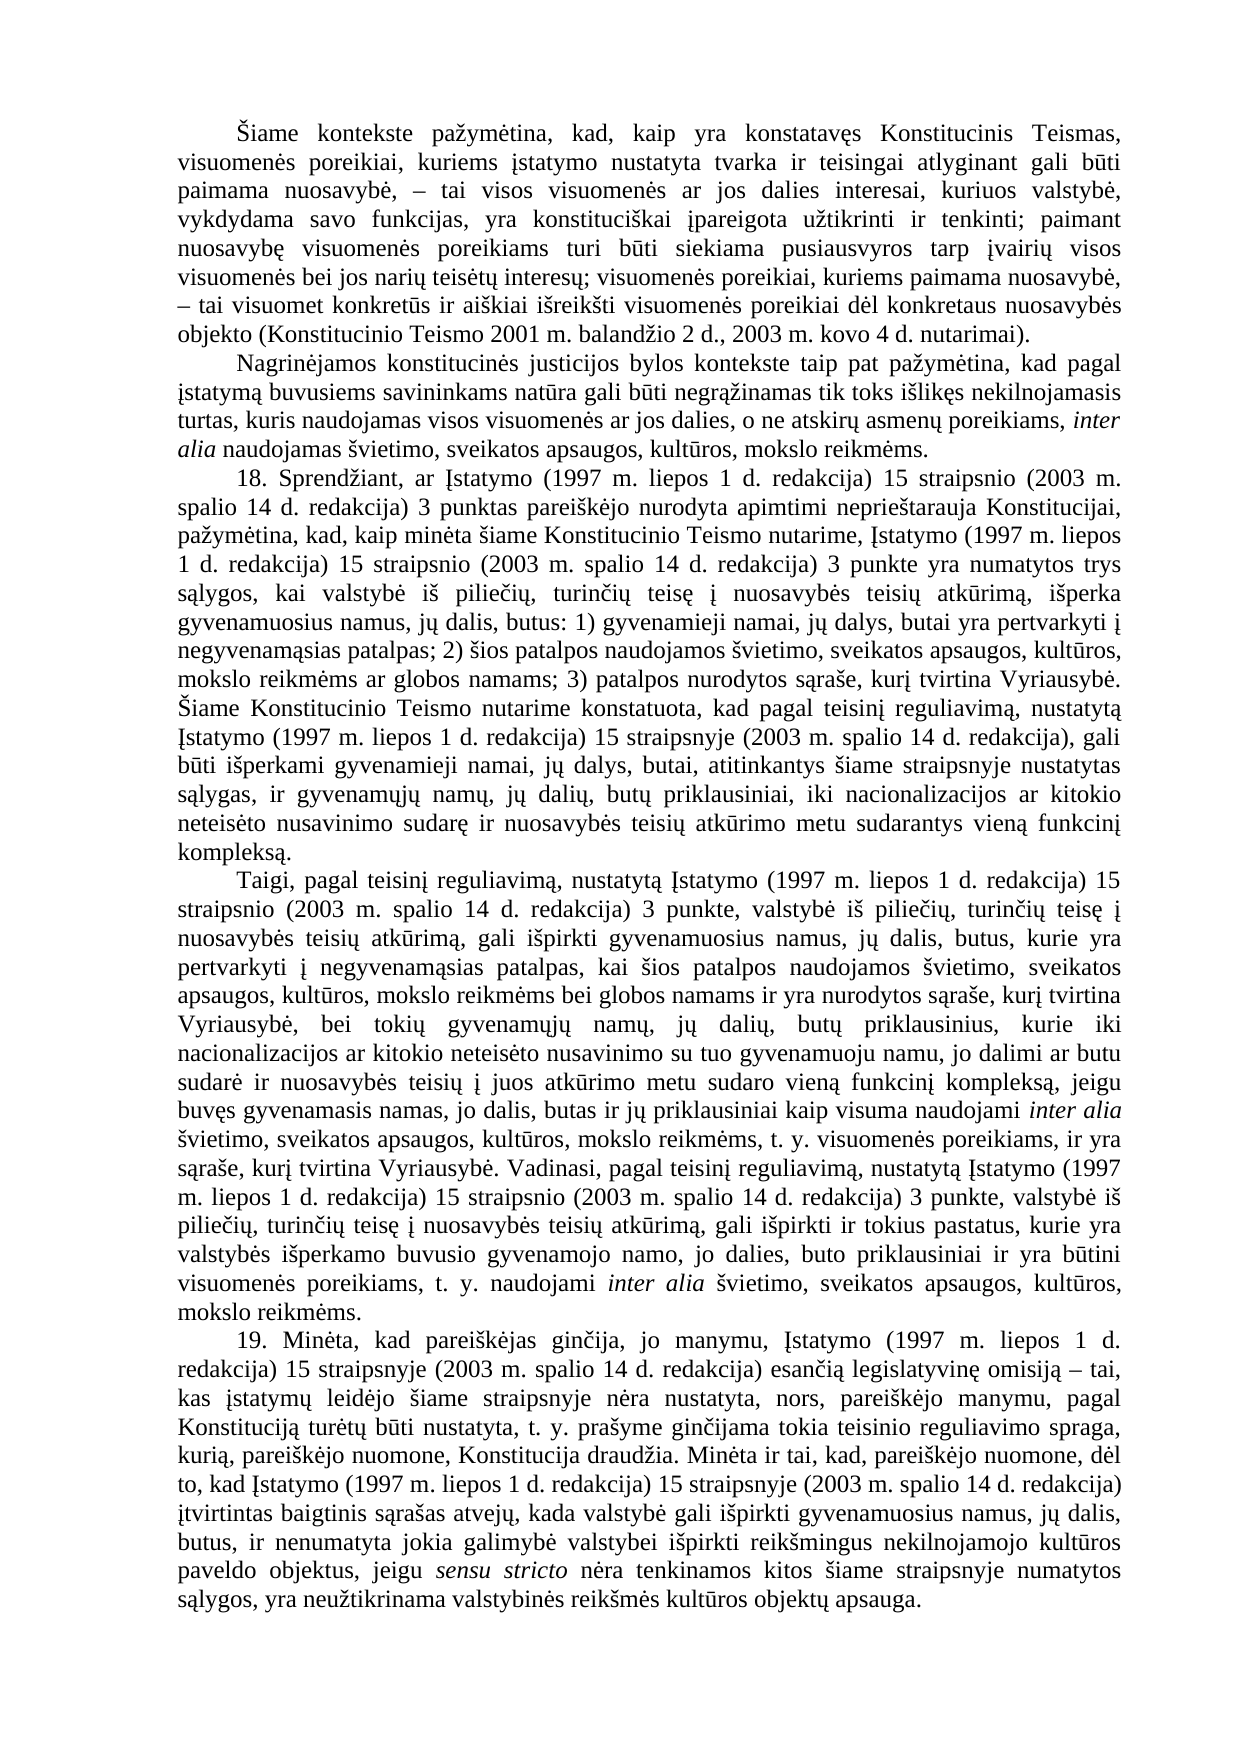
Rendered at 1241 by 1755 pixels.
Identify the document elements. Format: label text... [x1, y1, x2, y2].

text Šiame kontekste pažymėtina, kad, kaip yra konstatavęs Konstitucinis Teismas, visuomenės poreikiai, kuriems įstatymo nustatyta tvarka ir teisingai atlyginant gali būti paimama nuosavybė, – tai visos visuomenės ar jos dalies interesai, kuriuos valstybė, vykdydama savo funkcijas, yra konstituciškai įpareigota užtikrinti ir tenkinti; paimant nuosavybę visuomenės poreikiams turi būti siekiama pusiausvyros tarp įvairių visos visuomenės bei jos narių teisėtų interesų; visuomenės poreikiai, kuriems paimama nuosavybė, – tai visuomet konkretūs ir aiškiai išreikšti visuomenės poreikiai dėl konkretaus nuosavybės objekto (Konstitucinio Teismo 2001 m. balandžio 2 d., 2003 m. kovo 4 d. nutarimai). [177, 118, 1122, 348]
text 18. Sprendžiant, ar Įstatymo (1997 m. liepos 1 d. redakcija) 15 straipsnio (2003 m. spalio 14 d. redakcija) 3 punktas pareiškėjo nurodyta apimtimi neprieštarauja Konstitucijai, pažymėtina, kad, kaip minėta šiame Konstitucinio Teismo nutarime, Įstatymo (1997 m. liepos 1 d. redakcija) 15 straipsnio (2003 m. spalio 14 d. redakcija) 3 punkte yra numatytos trys sąlygos, kai valstybė iš piliečių, turinčių teisę į nuosavybės teisių atkūrimą, išperka gyvenamuosius namus, jų dalis, butus: 1) gyvenamieji namai, jų dalys, butai yra pertvarkyti į negyvenamąsias patalpas; 2) šios patalpos naudojamos švietimo, sveikatos apsaugos, kultūros, mokslo reikmėms ar globos namams; 3) patalpos nurodytos sąraše, kurį tvirtina Vyriausybė. Šiame Konstitucinio Teismo nutarime konstatuota, kad pagal teisinį reguliavimą, nustatytą Įstatymo (1997 m. liepos 1 d. redakcija) 15 straipsnyje (2003 m. spalio 14 d. redakcija), gali būti išperkami gyvenamieji namai, jų dalys, butai, atitinkantys šiame straipsnyje nustatytas sąlygas, ir gyvenamųjų namų, jų dalių, butų priklausiniai, iki nacionalizacijos ar kitokio neteisėto nusavinimo sudarę ir nuosavybės teisių atkūrimo metu sudarantys vieną funkcinį kompleksą. [177, 463, 1122, 866]
text 19. Minėta, kad pareiškėjas ginčija, jo manymu, Įstatymo (1997 m. liepos 1 d. redakcija) 15 straipsnyje (2003 m. spalio 14 d. redakcija) esančią legislatyvinę omisiją – tai, kas įstatymų leidėjo šiame straipsnyje nėra nustatyta, nors, pareiškėjo manymu, pagal Konstituciją turėtų būti nustatyta, t. y. prašyme ginčijama tokia teisinio reguliavimo spraga, kurią, pareiškėjo nuomone, Konstitucija draudžia. Minėta ir tai, kad, pareiškėjo nuomone, dėl to, kad Įstatymo (1997 m. liepos 1 d. redakcija) 15 straipsnyje (2003 m. spalio 14 d. redakcija) įtvirtintas baigtinis sąrašas atvejų, kada valstybė gali išpirkti gyvenamuosius namus, jų dalis, butus, ir nenumatyta jokia galimybė valstybei išpirkti reikšmingus nekilnojamojo kultūros paveldo objektus, jeigu sensu stricto nėra tenkinamos kitos šiame straipsnyje numatytos sąlygos, yra neužtikrinama valstybinės reikšmės kultūros objektų apsauga. [177, 1326, 1122, 1613]
text Nagrinėjamos konstitucinės justicijos bylos kontekste taip pat pažymėtina, kad pagal įstatymą buvusiems savininkams natūra gali būti negrąžinamas tik toks išlikęs nekilnojamasis turtas, kuris naudojamas visos visuomenės ar jos dalies, o ne atskirų asmenų poreikiams, inter alia naudojamas švietimo, sveikatos apsaugos, kultūros, mokslo reikmėms. [177, 348, 1122, 463]
text Taigi, pagal teisinį reguliavimą, nustatytą Įstatymo (1997 m. liepos 1 d. redakcija) 15 straipsnio (2003 m. spalio 14 d. redakcija) 3 punkte, valstybė iš piliečių, turinčių teisę į nuosavybės teisių atkūrimą, gali išpirkti gyvenamuosius namus, jų dalis, butus, kurie yra pertvarkyti į negyvenamąsias patalpas, kai šios patalpos naudojamos švietimo, sveikatos apsaugos, kultūros, mokslo reikmėms bei globos namams ir yra nurodytos sąraše, kurį tvirtina Vyriausybė, bei tokių gyvenamųjų namų, jų dalių, butų priklausinius, kurie iki nacionalizacijos ar kitokio neteisėto nusavinimo su tuo gyvenamuoju namu, jo dalimi ar butu sudarė ir nuosavybės teisių į juos atkūrimo metu sudaro vieną funkcinį kompleksą, jeigu buvęs gyvenamasis namas, jo dalis, butas ir jų priklausiniai kaip visuma naudojami inter alia švietimo, sveikatos apsaugos, kultūros, mokslo reikmėms, t. y. visuomenės poreikiams, ir yra sąraše, kurį tvirtina Vyriausybė. Vadinasi, pagal teisinį reguliavimą, nustatytą Įstatymo (1997 m. liepos 1 d. redakcija) 15 straipsnio (2003 m. spalio 14 d. redakcija) 3 punkte, valstybė iš piliečių, turinčių teisę į nuosavybės teisių atkūrimą, gali išpirkti ir tokius pastatus, kurie yra valstybės išperkamo buvusio gyvenamojo namo, jo dalies, buto priklausiniai ir yra būtini visuomenės poreikiams, t. y. naudojami inter alia švietimo, sveikatos apsaugos, kultūros, mokslo reikmėms. [177, 866, 1122, 1326]
